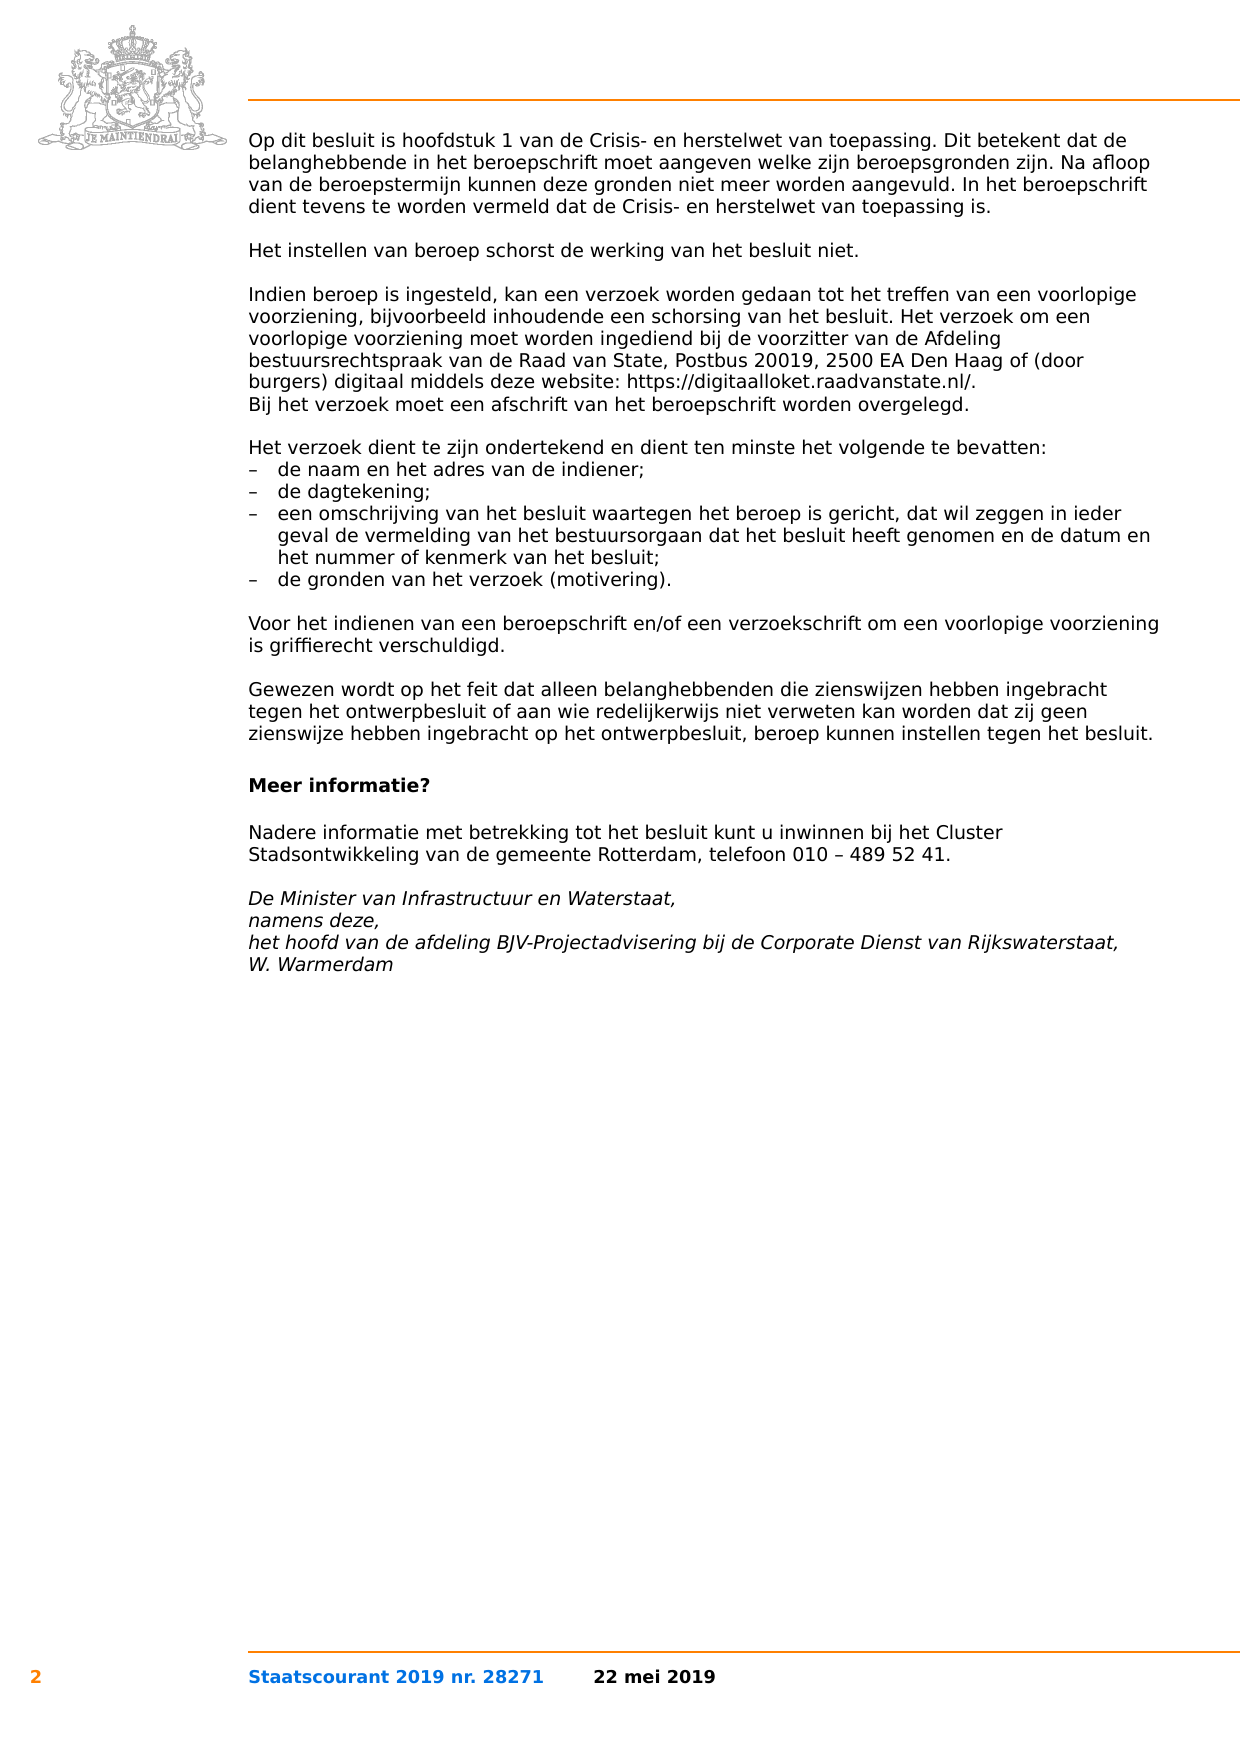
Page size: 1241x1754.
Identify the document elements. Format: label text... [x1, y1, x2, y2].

text – een omschrijving van het besluit waartegen het beroep is gericht, dat wil zeggen in ieder geval de vermelding van het bestuursorgaan dat het besluit heeft genomen en de datum en het nummer of kenmerk van het besluit; [248, 503, 1163, 569]
text Het instellen van beroep schorst de werking van het besluit niet. [248, 240, 1163, 262]
text Indien beroep is ingesteld, kan een verzoek worden gedaan tot het treffen van een voorlopige voorziening, bijvoorbeeld inhoudende een schorsing van het besluit. Het verzoek om een voorlopige voorziening moet worden ingediend bij de voorzitter van de Afdeling bestuursrechtspraak van de Raad van State, Postbus 20019, 2500 EA Den Haag of (door burgers) digitaal middels deze website: https://digitaalloket.raadvanstate.nl/. [248, 283, 1163, 393]
text – de gronden van het verzoek (motivering). [248, 569, 1163, 591]
text Bij het verzoek moet een afschrift van het beroepschrift worden overgelegd. [248, 393, 1163, 415]
text Voor het indienen van een beroepschrift en/of een verzoekschrift om een voorlopige voorziening is griffierecht verschuldigd. [248, 613, 1163, 657]
text – de naam en het adres van de indiener; [248, 459, 1163, 481]
text De Minister van Infrastructuur en Waterstaat, namens deze, het hoofd van de afdeling BJV-Projectadvisering bij de Corporate Dienst van Rijkswaterstaat, W. Warmerdam [248, 888, 1163, 976]
text Op dit besluit is hoofdstuk 1 van de Crisis- en herstelwet van toepassing. Dit betekent dat de belanghebbende in het beroepschrift moet aangeven welke zijn beroepsgronden zijn. Na afloop van de beroepstermijn kunnen deze gronden niet meer worden aangevuld. In het beroepschrift dient tevens te worden vermeld dat de Crisis- en herstelwet van toepassing is. [248, 130, 1163, 218]
text – de dagtekening; [248, 481, 1163, 503]
text Gewezen wordt op het feit dat alleen belanghebbenden die zienswijzen hebben ingebracht tegen het ontwerpbesluit of aan wie redelijkerwijs niet verweten kan worden dat zij geen zienswijze hebben ingebracht op het ontwerpbesluit, beroep kunnen instellen tegen het besluit. [248, 679, 1163, 745]
subtitle Meer informatie? [248, 775, 1163, 797]
text Nadere informatie met betrekking tot het besluit kunt u inwinnen bij het Cluster Stadsontwikkeling van de gemeente Rotterdam, telefoon 010 – 489 52 41. [248, 822, 1163, 866]
picture [38, 25, 227, 150]
text Het verzoek dient te zijn ondertekend en dient ten minste het volgende te bevatten: [248, 437, 1163, 459]
